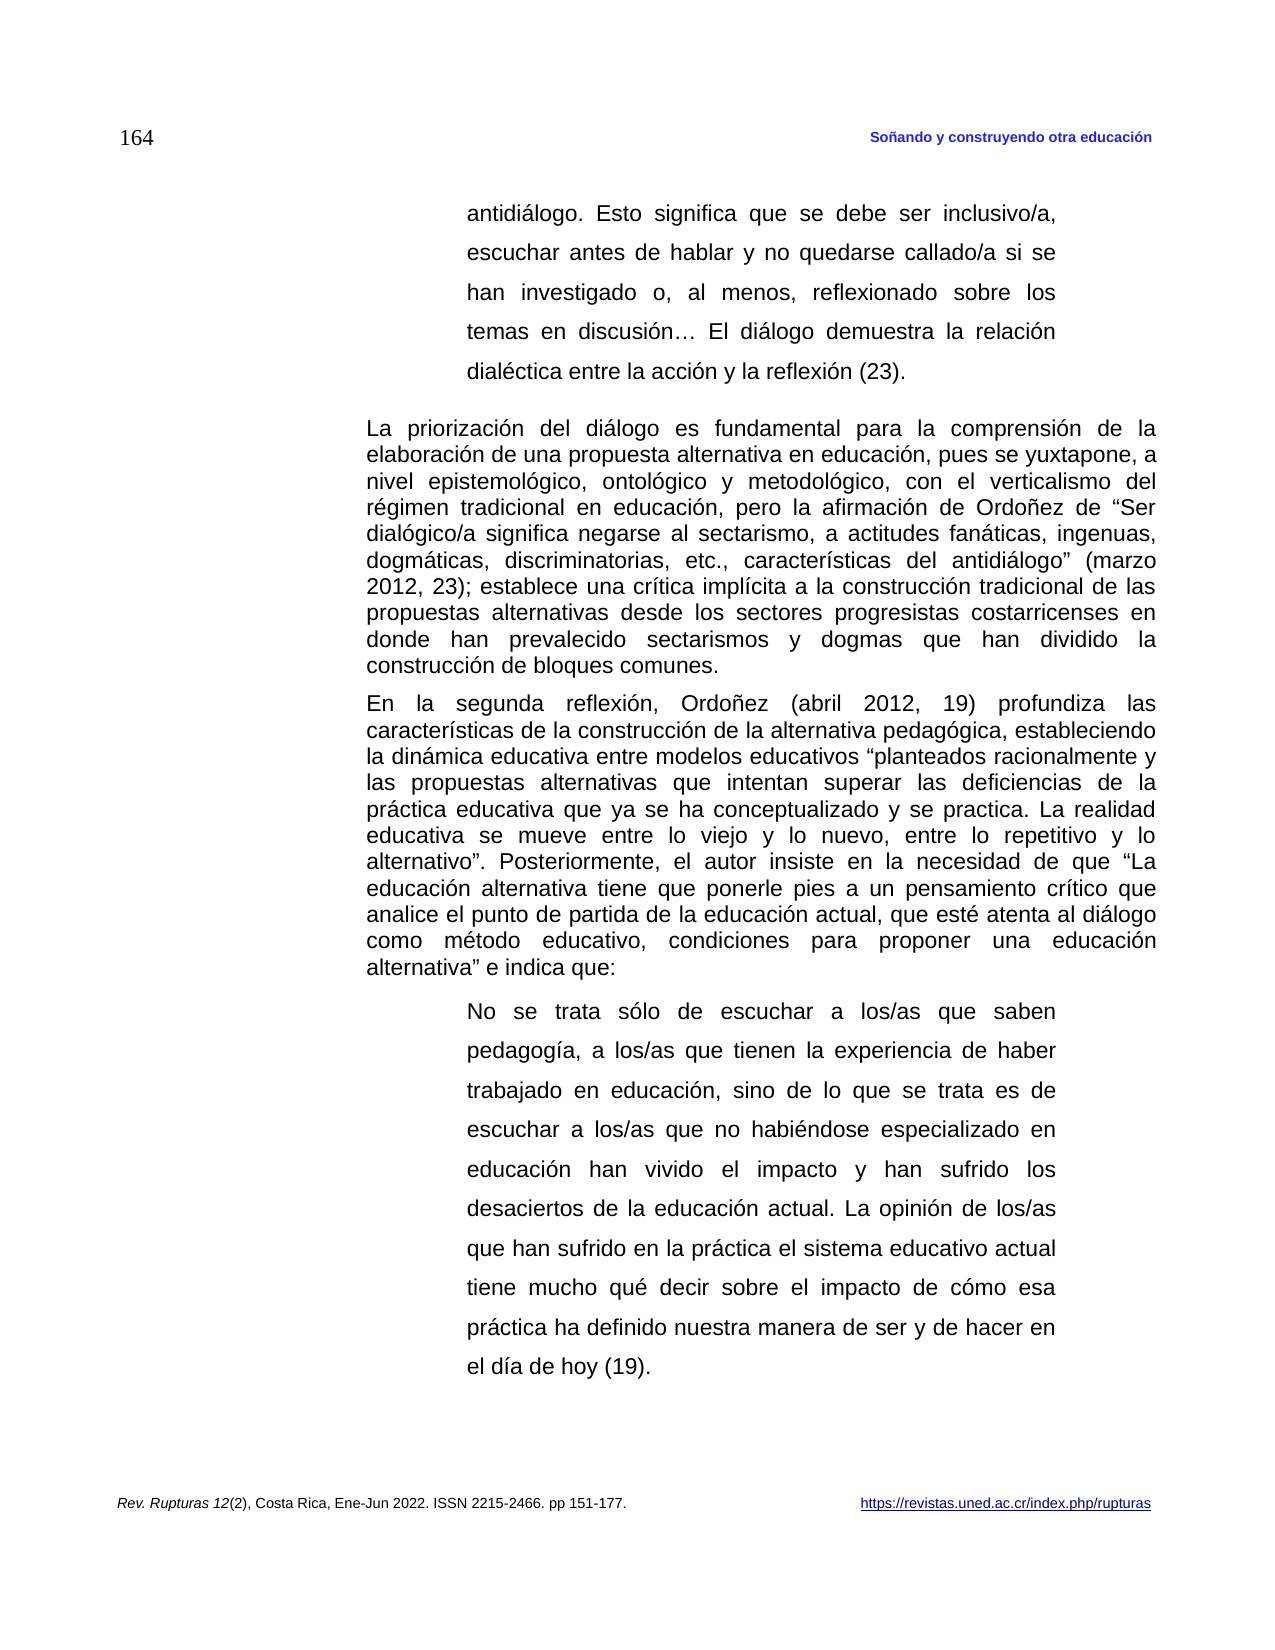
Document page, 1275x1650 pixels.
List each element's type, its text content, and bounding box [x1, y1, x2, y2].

text En la segunda reflexión, Ordoñez (abril 2012, 19) profundiza las características de la construcción de la alternativa pedagógica, estableciendo la dinámica educativa entre modelos educativos “planteados racionalmente y las propuestas alternativas que intentan superar las deficiencias de la práctica educativa que ya se ha conceptualizado y se practica. La realidad educativa se mueve entre lo viejo y lo nuevo, entre lo repetitivo y lo alternativo”. Posteriormente, el autor insiste en la necesidad de que “La educación alternativa tiene que ponerle pies a un pensamiento crítico que analice el punto de partida de la educación actual, que esté atenta al diálogo como método educativo, condiciones para proponer una educación alternativa” e indica que: [366, 690, 1157, 980]
text antidiálogo. Esto significa que se debe ser inclusivo/a, escuchar antes de hablar y no quedarse callado/a si se han investigado o, al menos, reflexionado sobre los temas en discusión… El diálogo demuestra la relación dialéctica entre la acción y la reflexión (23). [467, 200, 1056, 384]
text No se trata sólo de escuchar a los/as que saben pedagogía, a los/as que tienen la experiencia de haber trabajado en educación, sino de lo que se trata es de escuchar a los/as que no habiéndose especializado en educación han vivido el impacto y han sufrido los desaciertos de la educación actual. La opinión de los/as que han sufrido en la práctica el sistema educativo actual tiene mucho qué decir sobre el impacto de cómo esa práctica ha definido nuestra manera de ser y de hacer en el día de hoy (19). [467, 998, 1056, 1379]
text La priorización del diálogo es fundamental para la comprensión de la elaboración de una propuesta alternativa en educación, pues se yuxtapone, a nivel epistemológico, ontológico y metodológico, con el verticalismo del régimen tradicional en educación, pero la afirmación de Ordoñez de “Ser dialógico/a significa negarse al sectarismo, a actitudes fanáticas, ingenuas, dogmáticas, discriminatorias, etc., características del antidiálogo” (marzo 2012, 23); establece una crítica implícita a la construcción tradicional de las propuestas alternativas desde los sectores progresistas costarricenses en donde han prevalecido sectarismos y dogmas que han dividido la construcción de bloques comunes. [366, 415, 1157, 678]
